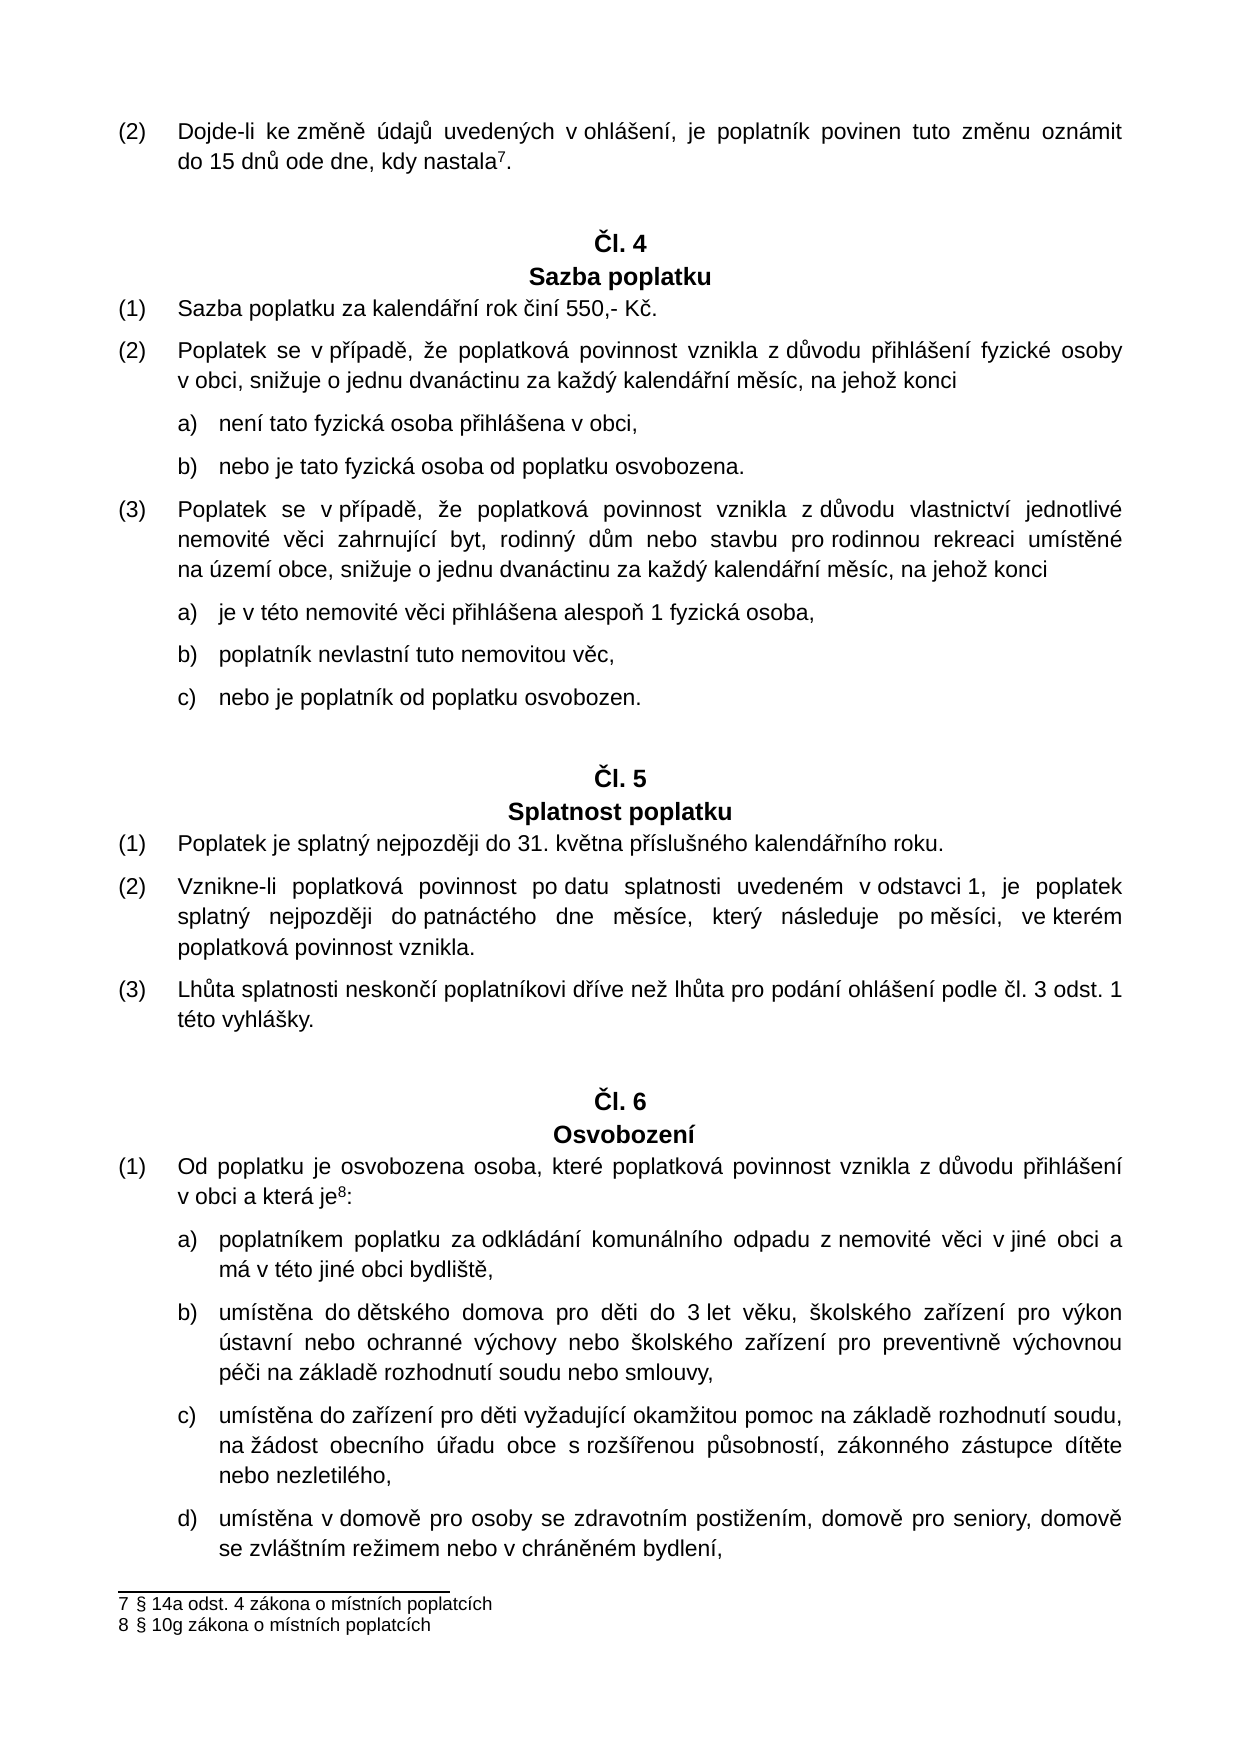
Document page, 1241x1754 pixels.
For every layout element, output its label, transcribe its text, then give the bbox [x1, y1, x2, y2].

list Poplatek je splatný nejpozději do 31. května příslušného kalendářního roku. [118, 830, 1122, 857]
list nebo je poplatník od poplatku osvobozen. [177, 684, 1122, 711]
list je v této nemovité věci přihlášena alespoň 1 fyzická osoba, [177, 599, 1122, 625]
list Poplatek se v případě, že poplatková povinnost vznikla z důvodu vlastnictví jednotlivé nemovité věci zahrnující byt, rodinný dům nebo stavbu pro rodinnou rekreaci umístěné na území obce, snižuje o jednu dvanáctinu za každý kalendářní měsíc, na jehož konci [118, 496, 1122, 582]
list Lhůta splatnosti neskončí poplatníkovi dříve než lhůta pro podání ohlášení podle čl. 3 odst. 1 této vyhlášky. [118, 976, 1122, 1033]
list § 14a odst. 4 zákona o místních poplatcích [118, 1592, 1122, 1614]
subtitle Čl. 6 Osvobození [118, 1087, 1122, 1148]
subtitle Čl. 4 Sazba poplatku [118, 228, 1122, 290]
list nebo je tato fyzická osoba od poplatku osvobozena. [177, 453, 1122, 479]
list Poplatek se v případě, že poplatková povinnost vznikla z důvodu přihlášení fyzické osoby v obci, snižuje o jednu dvanáctinu za každý kalendářní měsíc, na jehož konci [118, 337, 1122, 394]
list Sazba poplatku za kalendářní rok činí 550,- Kč. [118, 294, 1122, 321]
list poplatník nevlastní tuto nemovitou věc, [177, 641, 1122, 668]
list Od poplatku je osvobozena osoba, které poplatková povinnost vznikla z důvodu přihlášení v obci a která je: [118, 1153, 1122, 1209]
list poplatníkem poplatku za odkládání komunálního odpadu z nemovité věci v jiné obci a má v této jiné obci bydliště, [177, 1226, 1122, 1282]
list umístěna do zařízení pro děti vyžadující okamžitou pomoc na základě rozhodnutí soudu, na žádost obecního úřadu obce s rozšířenou působností, zákonného zástupce dítěte nebo nezletilého, [177, 1402, 1122, 1488]
list není tato fyzická osoba přihlášena v obci, [177, 410, 1122, 437]
subtitle Čl. 5 Splatnost poplatku [118, 764, 1122, 826]
list Dojde-li ke změně údajů uvedených v ohlášení, je poplatník povinen tuto změnu oznámit do 15 dnů ode dne, kdy nastala. [118, 118, 1122, 175]
list umístěna do dětského domova pro děti do 3 let věku, školského zařízení pro výkon ústavní nebo ochranné výchovy nebo školského zařízení pro preventivně výchovnou péči na základě rozhodnutí soudu nebo smlouvy, [177, 1298, 1122, 1385]
list umístěna v domově pro osoby se zdravotním postižením, domově pro seniory, domově se zvláštním režimem nebo v chráněném bydlení, [177, 1505, 1122, 1561]
list Vznikne-li poplatková povinnost po datu splatnosti uvedeném v odstavci 1, je poplatek splatný nejpozději do patnáctého dne měsíce, který následuje po měsíci, ve kterém poplatková povinnost vznikla. [118, 873, 1122, 960]
list § 10g zákona o místních poplatcích [118, 1614, 1122, 1635]
